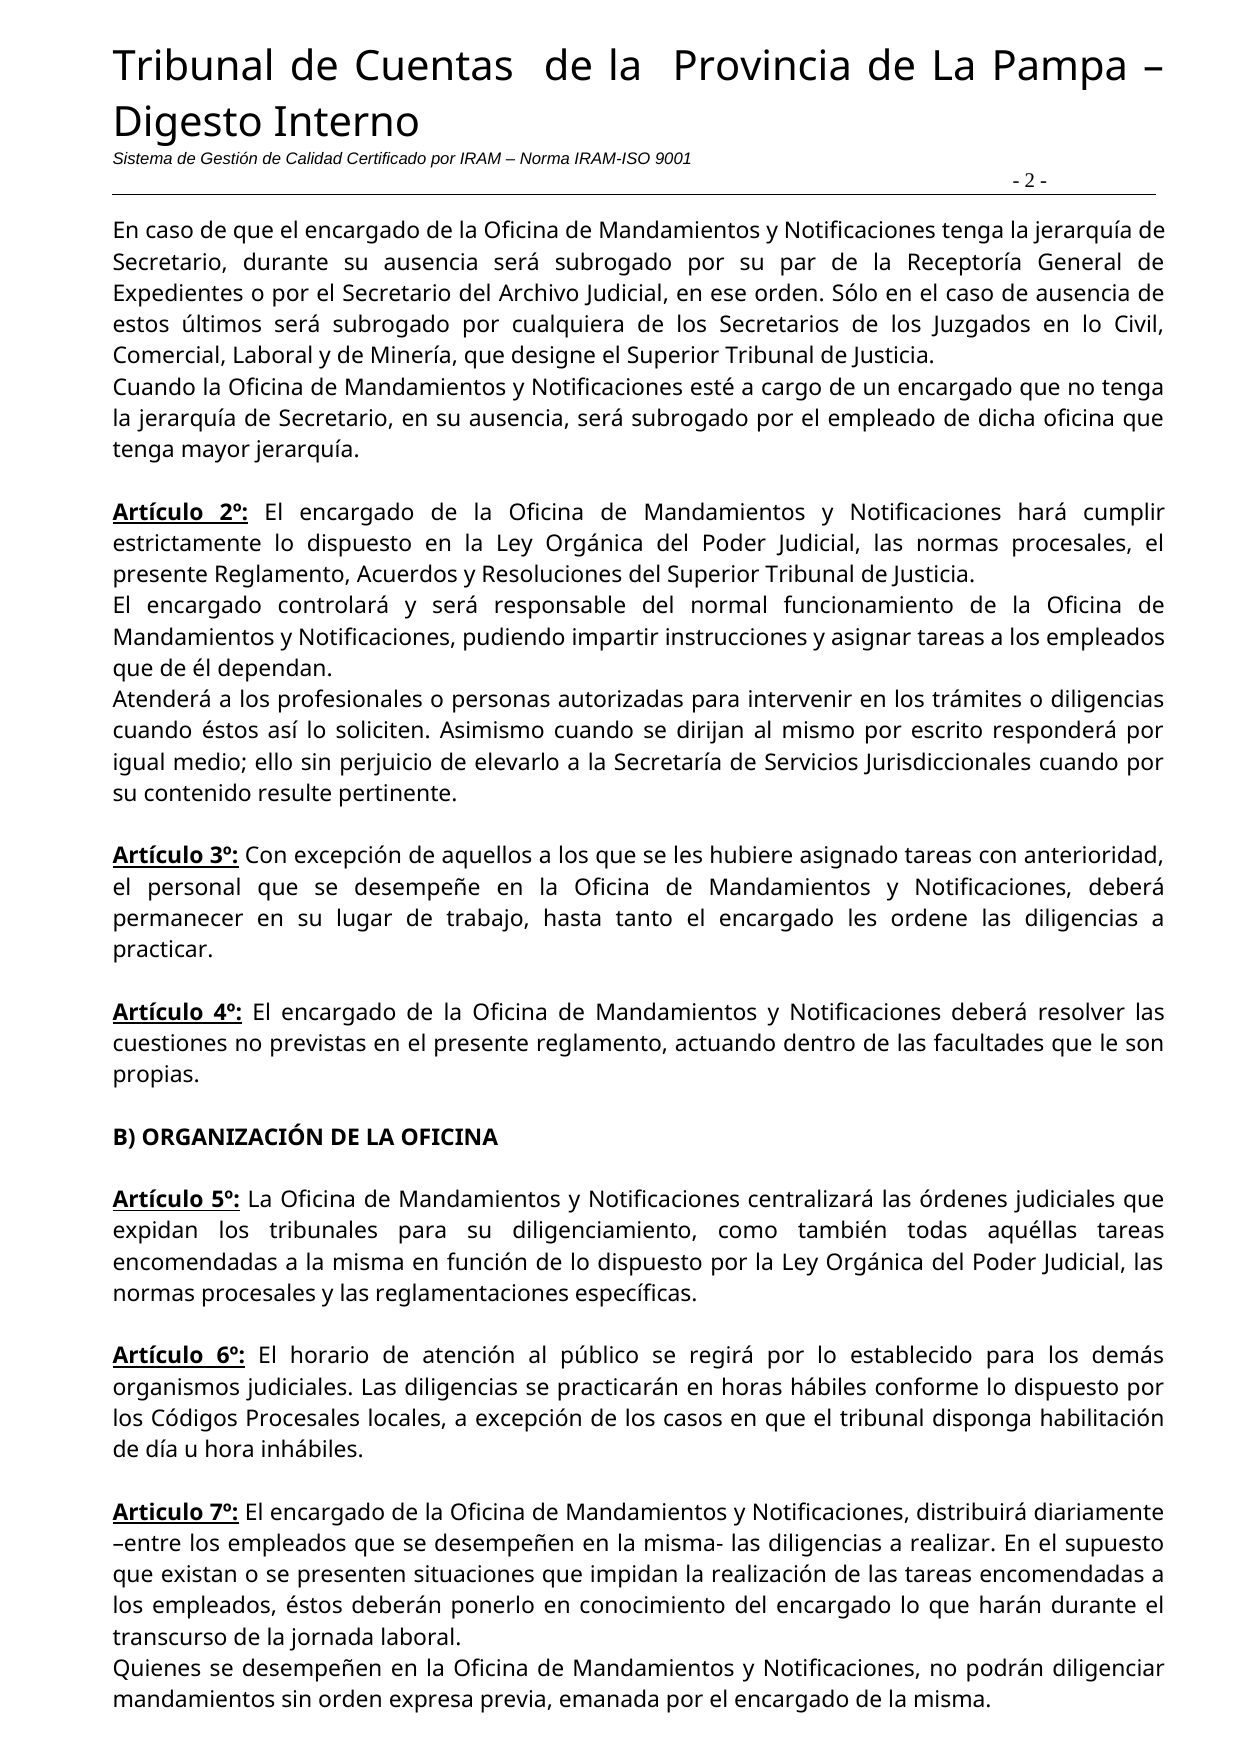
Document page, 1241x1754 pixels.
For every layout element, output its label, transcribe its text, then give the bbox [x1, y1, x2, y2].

text Artículo 5º: La Oficina de Mandamientos y Notificaciones centralizará las órdenes judiciales que expidan los tribunales para su diligenciamiento, como también todas aquéllas tareas encomendadas a la misma en función de lo dispuesto por la Ley Orgánica del Poder Judicial, las normas procesales y las reglamentaciones específicas. [112, 1183, 1166, 1308]
text Artículo 3º: Con excepción de aquellos a los que se les hubiere asignado tareas con anterioridad, el personal que se desempeñe en la Oficina de Mandamientos y Notificaciones, deberá permanecer en su lugar de trabajo, hasta tanto el encargado les ordene las diligencias a practicar. [112, 839, 1166, 964]
text B) ORGANIZACIÓN DE LA OFICINA [112, 1121, 1166, 1152]
text Artículo 6º: El horario de atención al público se regirá por lo establecido para los demás organismos judiciales. Las diligencias se practicarán en horas hábiles conforme lo dispuesto por los Códigos Procesales locales, a excepción de los casos en que el tribunal disponga habilitación de día u hora inhábiles. [112, 1339, 1166, 1464]
text Artículo 2º: El encargado de la Oficina de Mandamientos y Notificaciones hará cumplir estrictamente lo dispuesto en la Ley Orgánica del Poder Judicial, las normas procesales, el presente Reglamento, Acuerdos y Resoluciones del Superior Tribunal de Justicia. [112, 496, 1166, 589]
text Cuando la Oficina de Mandamientos y Notificaciones esté a cargo de un encargado que no tenga la jerarquía de Secretario, en su ausencia, será subrogado por el empleado de dicha oficina que tenga mayor jerarquía. [112, 371, 1166, 464]
text El encargado controlará y será responsable del normal funcionamiento de la Oficina de Mandamientos y Notificaciones, pudiendo impartir instrucciones y asignar tareas a los empleados que de él dependan. [112, 589, 1166, 683]
text Atenderá a los profesionales o personas autorizadas para intervenir en los trámites o diligencias cuando éstos así lo soliciten. Asimismo cuando se dirijan al mismo por escrito responderá por igual medio; ello sin perjuicio de elevarlo a la Secretaría de Servicios Jurisdiccionales cuando por su contenido resulte pertinente. [112, 683, 1166, 808]
text Quienes se desempeñen en la Oficina de Mandamientos y Notificaciones, no podrán diligenciar mandamientos sin orden expresa previa, emanada por el encargado de la misma. [112, 1652, 1166, 1714]
text Articulo 7º: El encargado de la Oficina de Mandamientos y Notificaciones, distribuirá diariamente –entre los empleados que se desempeñen en la misma- las diligencias a realizar. En el supuesto que existan o se presenten situaciones que impidan la realización de las tareas encomendadas a los empleados, éstos deberán ponerlo en conocimiento del encargado lo que harán durante el transcurso de la jornada laboral. [112, 1496, 1166, 1652]
text Artículo 4º: El encargado de la Oficina de Mandamientos y Notificaciones deberá resolver las cuestiones no previstas en el presente reglamento, actuando dentro de las facultades que le son propias. [112, 996, 1166, 1089]
text En caso de que el encargado de la Oficina de Mandamientos y Notificaciones tenga la jerarquía de Secretario, durante su ausencia será subrogado por su par de la Receptoría General de Expedientes o por el Secretario del Archivo Judicial, en ese orden. Sólo en el caso de ausencia de estos últimos será subrogado por cualquiera de los Secretarios de los Juzgados en lo Civil, Comercial, Laboral y de Minería, que designe el Superior Tribunal de Justicia. [112, 214, 1166, 371]
